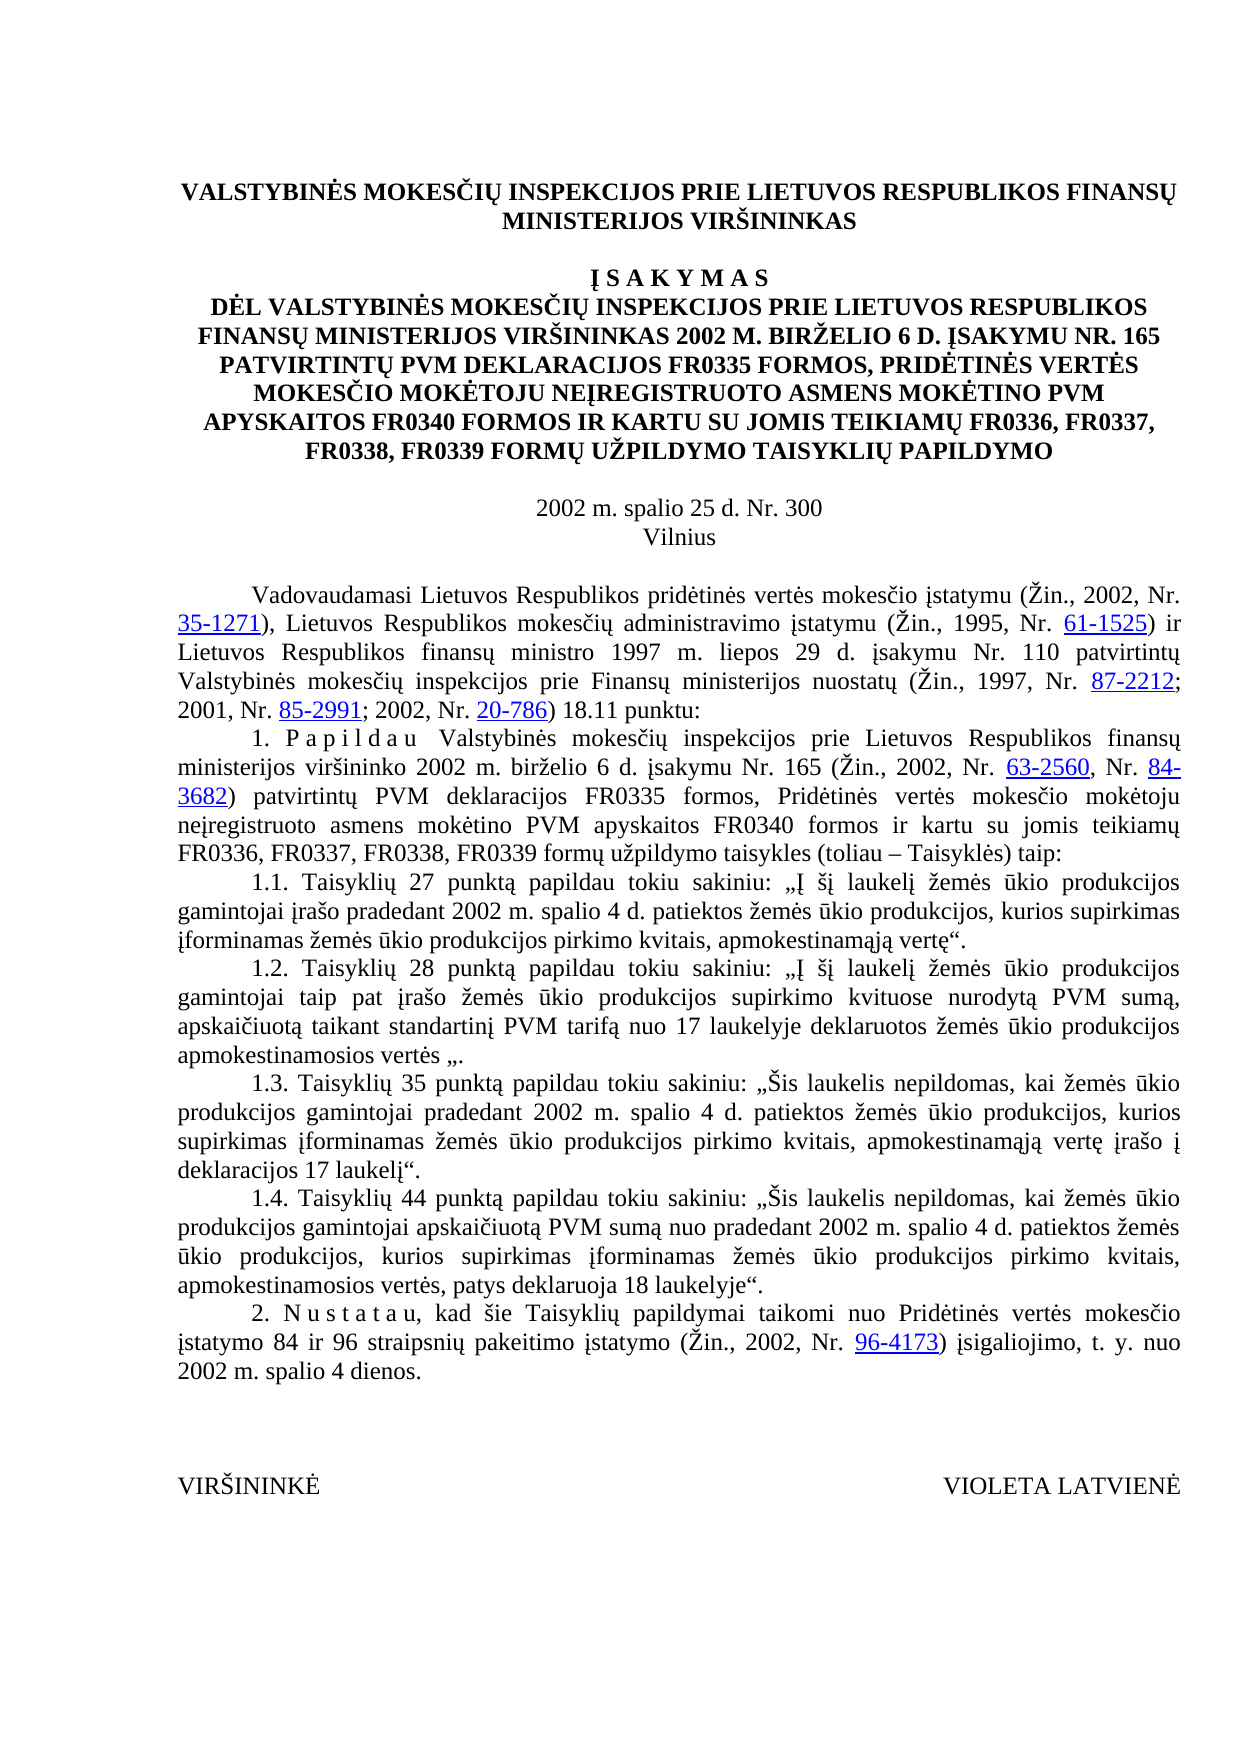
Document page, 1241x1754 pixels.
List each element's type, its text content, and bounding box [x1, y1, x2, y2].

text 1.2. Taisyklių 28 punktą papildau tokiu sakiniu: „Į šį laukelį žemės ūkio produkcijos gamintojai taip pat įrašo žemės ūkio produkcijos supirkimo kvituose nurodytą PVM sumą, apskaičiuotą taikant standartinį PVM tarifą nuo 17 laukelyje deklaruotos žemės ūkio produkcijos apmokestinamosios vertės „. [177, 953, 1181, 1068]
text 2002 m. spalio 25 d. Nr. 300 [177, 493, 1181, 522]
text Į S A K Y M A S [177, 263, 1181, 292]
text 2. Nustatau, kad šie Taisyklių papildymai taikomi nuo Pridėtinės vertės mokesčio įstatymo 84 ir 96 straipsnių pakeitimo įstatymo (Žin., 2002, Nr. 96-4173) įsigaliojimo, t. y. nuo 2002 m. spalio 4 dienos. [177, 1298, 1181, 1385]
text Vilnius [177, 522, 1181, 551]
text 1.3. Taisyklių 35 punktą papildau tokiu sakiniu: „Šis laukelis nepildomas, kai žemės ūkio produkcijos gamintojai pradedant 2002 m. spalio 4 d. patiektos žemės ūkio produkcijos, kurios supirkimas įforminamas žemės ūkio produkcijos pirkimo kvitais, apmokestinamąją vertę įrašo į deklaracijos 17 laukelį“. [177, 1068, 1181, 1183]
text 1.1. Taisyklių 27 punktą papildau tokiu sakiniu: „Į šį laukelį žemės ūkio produkcijos gamintojai įrašo pradedant 2002 m. spalio 4 d. patiektos žemės ūkio produkcijos, kurios supirkimas įforminamas žemės ūkio produkcijos pirkimo kvitais, apmokestinamąją vertę“. [177, 867, 1181, 953]
text 1.4. Taisyklių 44 punktą papildau tokiu sakiniu: „Šis laukelis nepildomas, kai žemės ūkio produkcijos gamintojai apskaičiuotą PVM sumą nuo pradedant 2002 m. spalio 4 d. patiektos žemės ūkio produkcijos, kurios supirkimas įforminamas žemės ūkio produkcijos pirkimo kvitais, apmokestinamosios vertės, patys deklaruoja 18 laukelyje“. [177, 1183, 1181, 1298]
text 1. Papildau Valstybinės mokesčių inspekcijos prie Lietuvos Respublikos finansų ministerijos viršininko 2002 m. birželio 6 d. įsakymu Nr. 165 (Žin., 2002, Nr. 63-2560, Nr. 84-3682) patvirtintų PVM deklaracijos FR0335 formos, Pridėtinės vertės mokesčio mokėtoju neįregistruoto asmens mokėtino PVM apyskaitos FR0340 formos ir kartu su jomis teikiamų FR0336, FR0337, FR0338, FR0339 formų užpildymo taisykles (toliau – Taisyklės) taip: [177, 723, 1181, 867]
text VALSTYBINĖS MOKESČIŲ INSPEKCIJOS PRIE LIETUVOS RESPUBLIKOS FINANSŲ MINISTERIJOS VIRŠININKAS [177, 177, 1181, 235]
text DĖL VALSTYBINĖS MOKESČIŲ INSPEKCIJOS PRIE LIETUVOS RESPUBLIKOS FINANSŲ MINISTERIJOS VIRŠININKAS 2002 M. BIRŽELIO 6 D. ĮSAKYMU NR. 165 PATVIRTINTŲ PVM DEKLARACIJOS FR0335 FORMOS, PRIDĖTINĖS VERTĖS MOKESČIO MOKĖTOJU NEĮREGISTRUOTO ASMENS MOKĖTINO PVM APYSKAITOS FR0340 FORMOS IR KARTU SU JOMIS TEIKIAMŲ FR0336, FR0337, FR0338, FR0339 FORMŲ UŽPILDYMO TAISYKLIŲ PAPILDYMO [177, 292, 1181, 465]
text VIRŠININKĖ VIOLETA LATVIENĖ [177, 1471, 1181, 1500]
text Vadovaudamasi Lietuvos Respublikos pridėtinės vertės mokesčio įstatymu (Žin., 2002, Nr. 35-1271), Lietuvos Respublikos mokesčių administravimo įstatymu (Žin., 1995, Nr. 61-1525) ir Lietuvos Respublikos finansų ministro 1997 m. liepos 29 d. įsakymu Nr. 110 patvirtintų Valstybinės mokesčių inspekcijos prie Finansų ministerijos nuostatų (Žin., 1997, Nr. 87-2212; 2001, Nr. 85-2991; 2002, Nr. 20-786) 18.11 punktu: [177, 580, 1181, 723]
